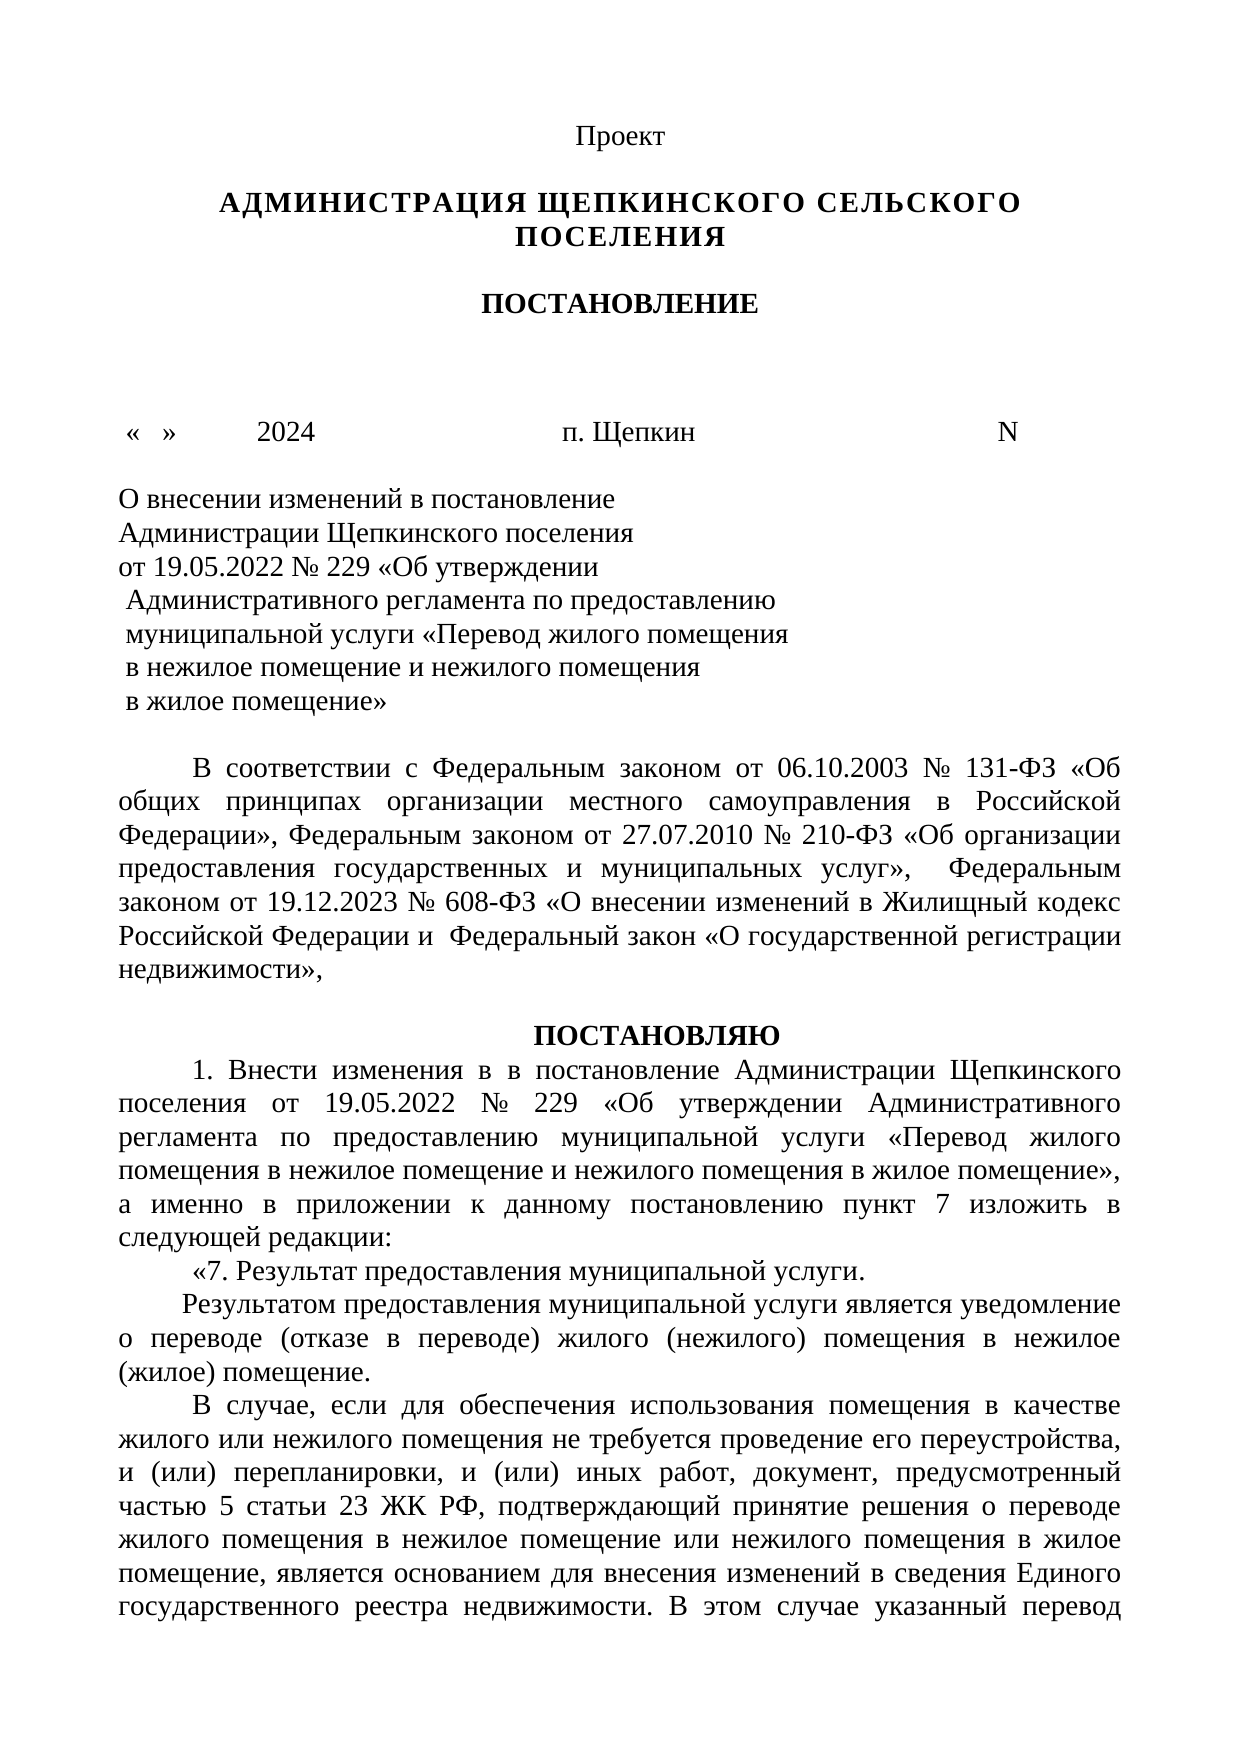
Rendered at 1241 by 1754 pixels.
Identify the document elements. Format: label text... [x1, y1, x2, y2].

text Результатом предоставления муниципальной услуги является уведомление о переводе (отказе в переводе) жилого (нежилого) помещения в нежилое (жилое) помещение. [118, 1287, 1122, 1387]
text Администрации Щепкинского поселения [118, 515, 1122, 549]
text от 19.05.2022 № 229 «Об утверждении [118, 549, 1122, 582]
text О внесении изменений в постановление [118, 482, 1122, 515]
table_header АДМИНИСТРАЦИЯ ЩЕПКИНСКОГО СЕЛЬСКОГО ПОСЕЛЕНИЯ ПОСТАНОВЛЕНИЕ [118, 185, 1122, 347]
text « » 2024 п. Щепкин N [118, 414, 1122, 448]
text «7. Результат предоставления муниципальной услуги. [118, 1253, 1122, 1287]
text в нежилое помещение и нежилого помещения [118, 649, 1122, 683]
text В соответствии с Федеральным законом от 06.10.2003 № 131-ФЗ «Об общих принципах организации местного самоуправления в Российской Федерации», Федеральным законом от 27.07.2010 № 210-ФЗ «Об организации предоставления государственных и муниципальных услуг», Федеральным законом от 19.12.2023 № 608-ФЗ «О внесении изменений в Жилищный кодекс Российской Федерации и Федеральный закон «О государственной регистрации недвижимости», [118, 750, 1122, 985]
text Административного регламента по предоставлению [118, 582, 1122, 616]
text в жилое помещение» [118, 683, 1122, 716]
text В случае, если для обеспечения использования помещения в качестве жилого или нежилого помещения не требуется проведение его переустройства, и (или) перепланировки, и (или) иных работ, документ, предусмотренный частью 5 статьи 23 ЖК РФ, подтверждающий принятие решения о переводе жилого помещения в нежилое помещение или нежилого помещения в жилое помещение, является основанием для внесения изменений в сведения Единого государственного реестра недвижимости. В этом случае указанный перевод [118, 1387, 1122, 1622]
text 1. Внести изменения в в постановление Администрации Щепкинского поселения от 19.05.2022 № 229 «Об утверждении Административного регламента по предоставлению муниципальной услуги «Перевод жилого помещения в нежилое помещение и нежилого помещения в жилое помещение», а именно в приложении к данному постановлению пункт 7 изложить в следующей редакции: [118, 1052, 1122, 1253]
text Проект [118, 118, 1122, 152]
text ПОСТАНОВЛЯЮ [118, 1018, 1122, 1052]
text муниципальной услуги «Перевод жилого помещения [118, 616, 1122, 649]
